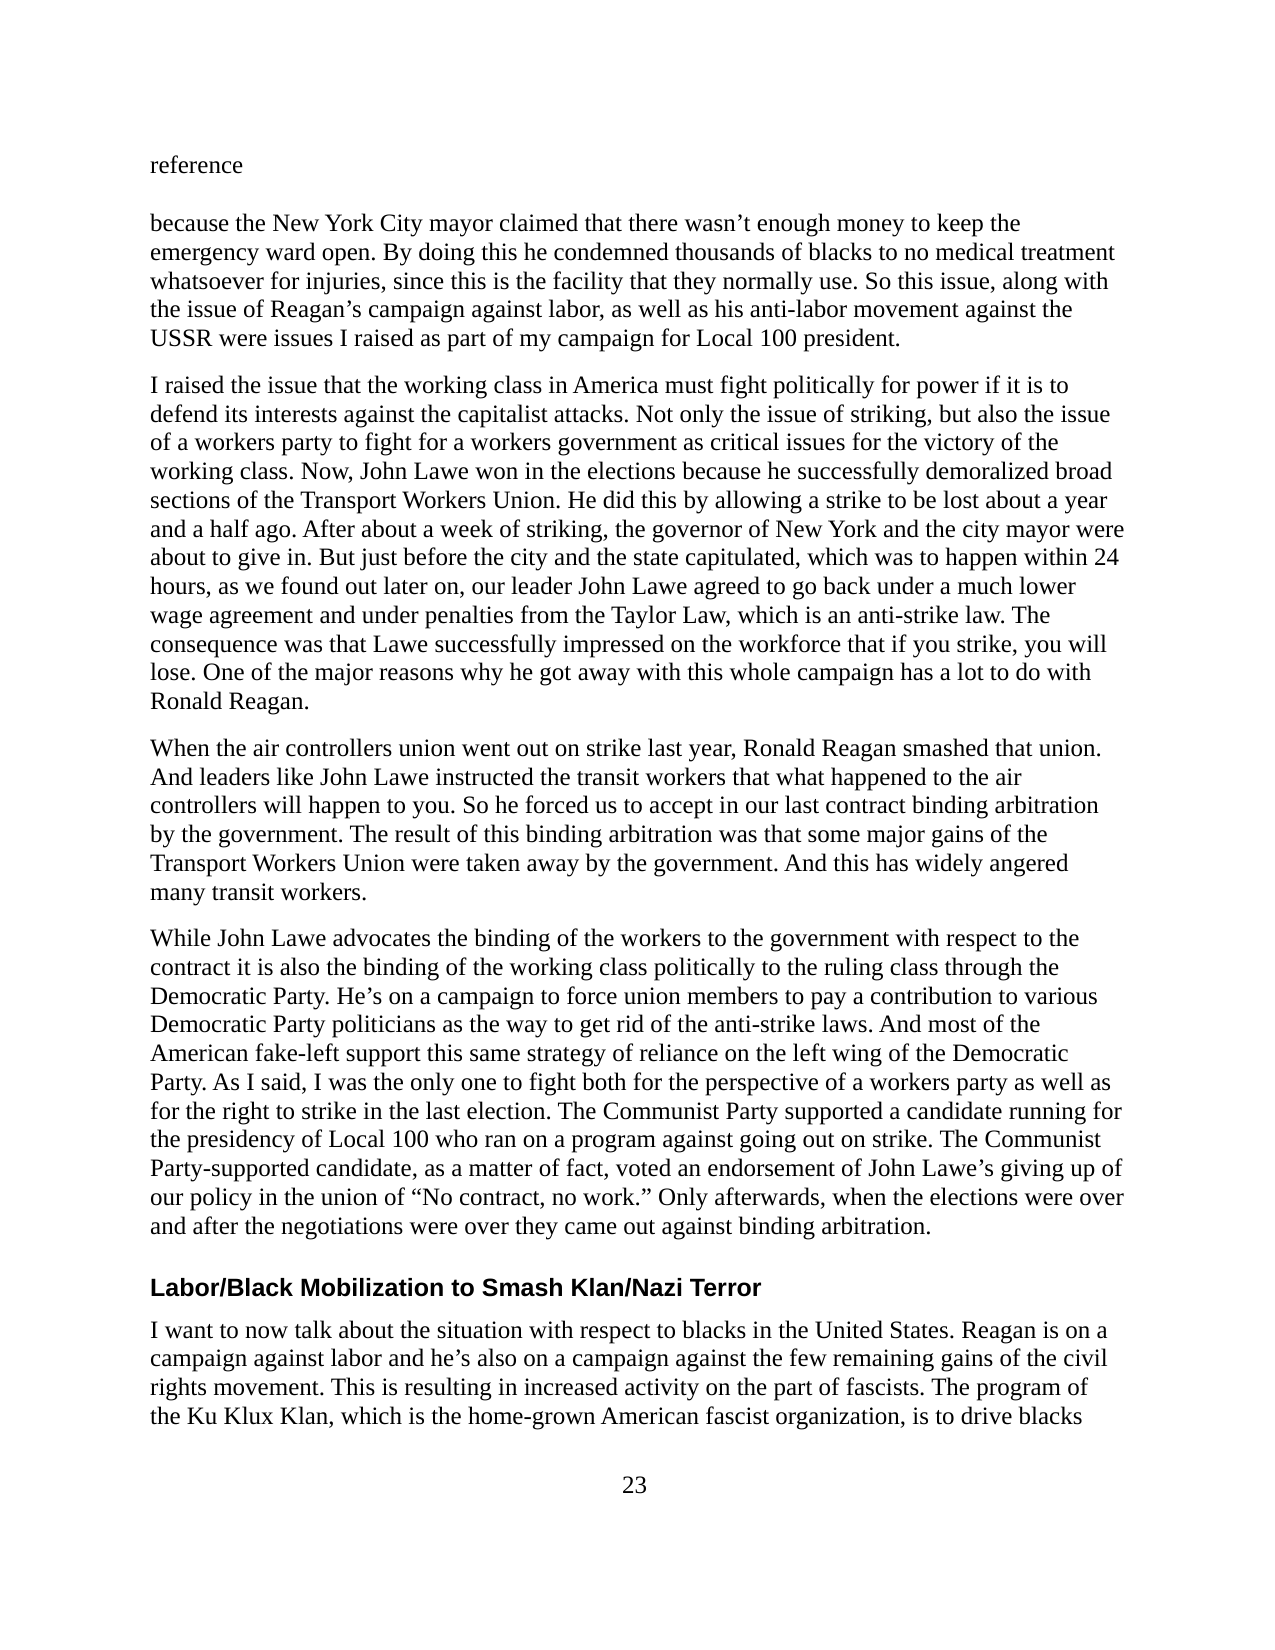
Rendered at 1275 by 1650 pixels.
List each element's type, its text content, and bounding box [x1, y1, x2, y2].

text because the New York City mayor claimed that there wasn’t enough money to keep the emergency ward open. By doing this he condemned thousands of blacks to no medical treatment whatsoever for injuries, since this is the facility that they normally use. So this issue, along with the issue of Reagan’s campaign against labor, as well as his anti-labor movement against the USSR were issues I raised as part of my campaign for Local 100 president. [150, 208, 1125, 352]
subtitle Labor/Black Mobilization to Smash Klan/Nazi Terror [150, 1273, 1125, 1302]
text I raised the issue that the working class in America must fight politically for power if it is to defend its interests against the capitalist attacks. Not only the issue of striking, but also the issue of a workers party to fight for a workers government as critical issues for the victory of the working class. Now, John Lawe won in the elections because he successfully demoralized broad sections of the Transport Workers Union. He did this by allowing a strike to be lost about a year and a half ago. After about a week of striking, the governor of New York and the city mayor were about to give in. But just before the city and the state capitulated, which was to happen within 24 hours, as we found out later on, our leader John Lawe agreed to go back under a much lower wage agreement and under penalties from the Taylor Law, which is an anti-strike law. The consequence was that Lawe successfully impressed on the workforce that if you strike, you will lose. One of the major reasons why he got away with this whole campaign has a lot to do with Ronald Reagan. [150, 370, 1125, 715]
text I want to now talk about the situation with respect to blacks in the United States. Reagan is on a campaign against labor and he’s also on a campaign against the few remaining gains of the civil rights movement. This is resulting in increased activity on the part of fascists. The program of the Ku Klux Klan, which is the home-grown American fascist organization, is to drive blacks [150, 1315, 1125, 1430]
text When the air controllers union went out on strike last year, Ronald Reagan smashed that union. And leaders like John Lawe instructed the transit workers that what happened to the air controllers will happen to you. So he forced us to accept in our last contract binding arbitration by the government. The result of this binding arbitration was that some major gains of the Transport Workers Union were taken away by the government. And this has widely angered many transit workers. [150, 733, 1125, 905]
text While John Lawe advocates the binding of the workers to the government with respect to the contract it is also the binding of the working class politically to the ruling class through the Democratic Party. He’s on a campaign to force union members to pay a contribution to various Democratic Party politicians as the way to get rid of the anti-strike laws. And most of the American fake-left support this same strategy of reliance on the left wing of the Democratic Party. As I said, I was the only one to fight both for the perspective of a workers party as well as for the right to strike in the last election. The Communist Party supported a candidate running for the presidency of Local 100 who ran on a program against going out on strike. The Communist Party-supported candidate, as a matter of fact, voted an endorsement of John Lawe’s giving up of our policy in the union of “No contract, no work.” Only afterwards, when the elections were over and after the negotiations were over they came out against binding arbitration. [150, 923, 1125, 1239]
